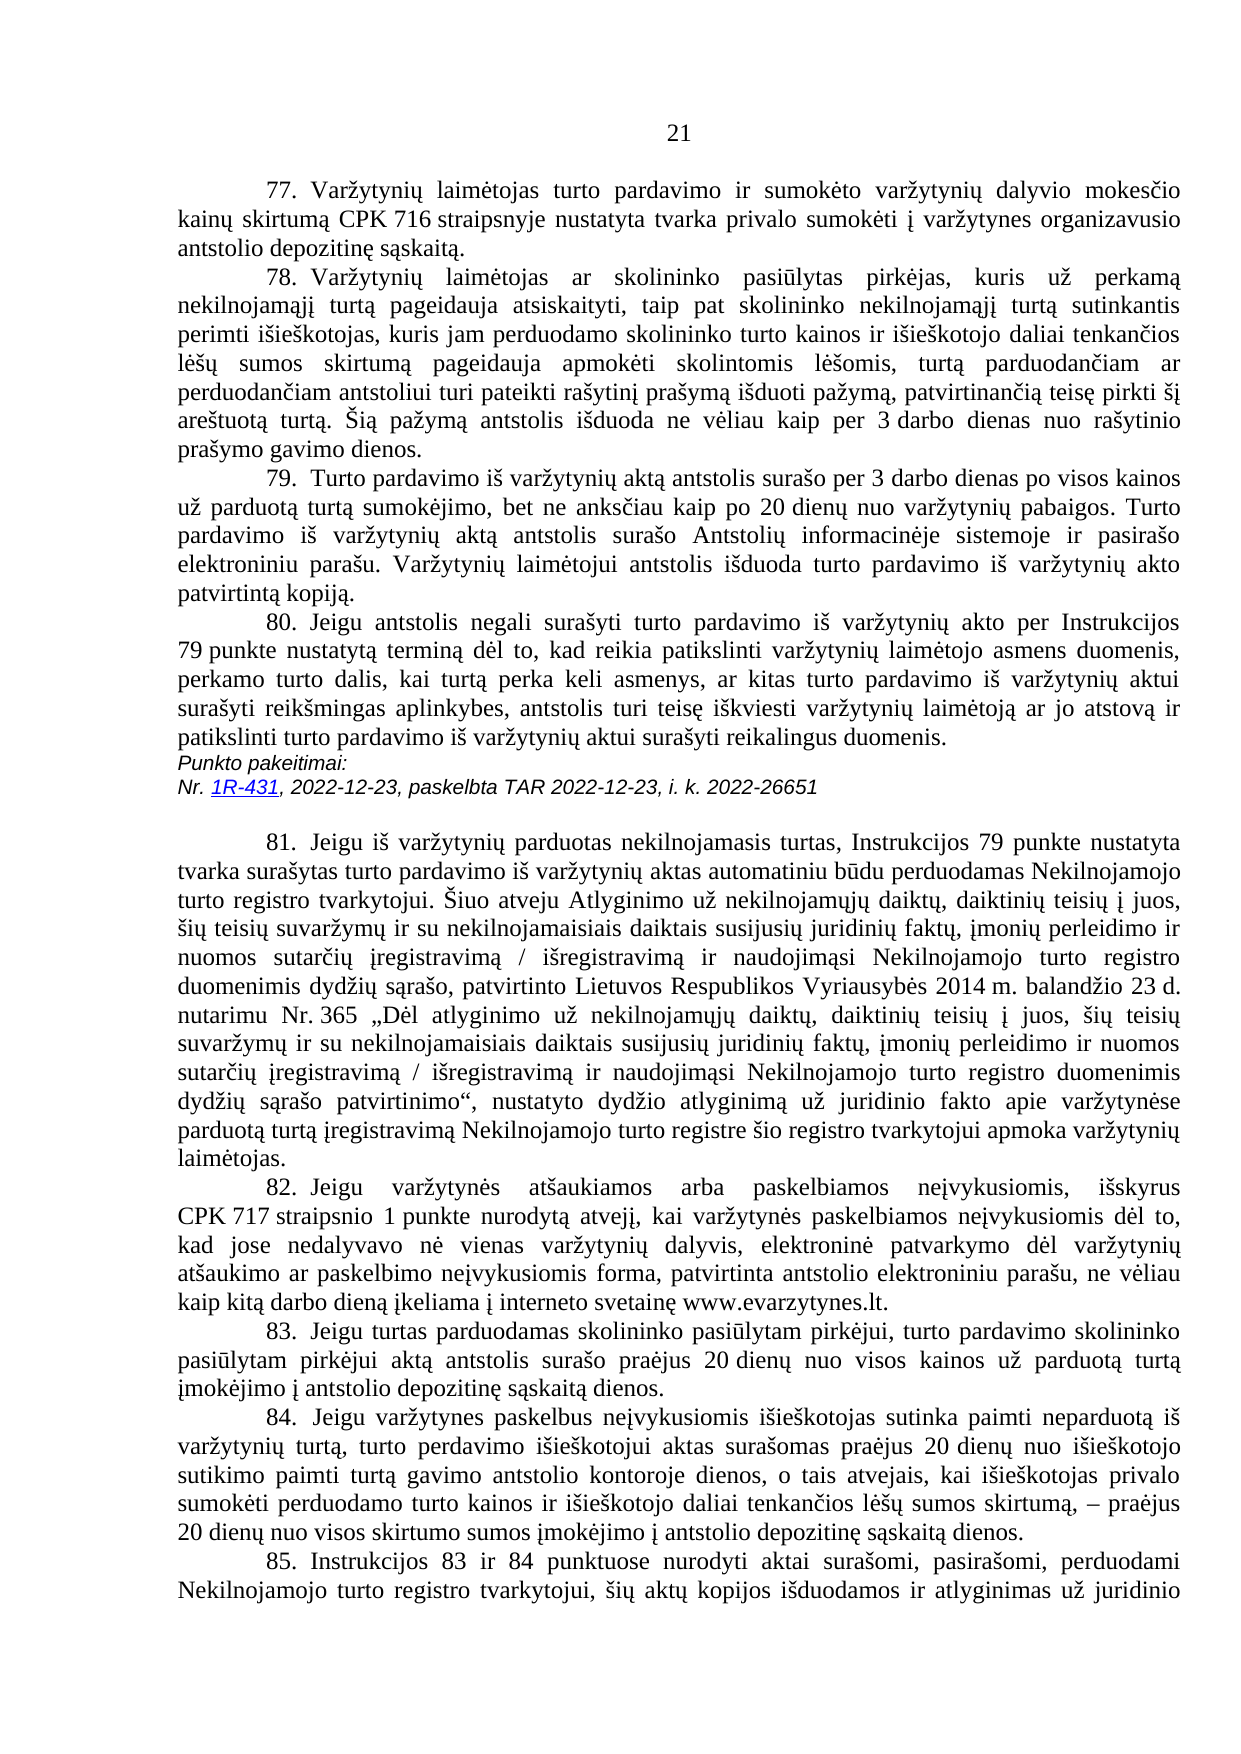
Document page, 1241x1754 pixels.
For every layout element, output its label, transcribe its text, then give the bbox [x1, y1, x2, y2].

text 78. Varžytynių laimėtojas ar skolininko pasiūlytas pirkėjas, kuris už perkamą nekilnojamąjį turtą pageidauja atsiskaityti, taip pat skolininko nekilnojamąjį turtą sutinkantis perimti išieškotojas, kuris jam perduodamo skolininko turto kainos ir išieškotojo daliai tenkančios lėšų sumos skirtumą pageidauja apmokėti skolintomis lėšomis, turtą parduodančiam ar perduodančiam antstoliui turi pateikti rašytinį prašymą išduoti pažymą, patvirtinančią teisę pirkti šį areštuotą turtą. Šią pažymą antstolis išduoda ne vėliau kaip per 3 darbo dienas nuo rašytinio prašymo gavimo dienos. [177, 262, 1181, 463]
text 84. Jeigu varžytynes paskelbus neįvykusiomis išieškotojas sutinka paimti neparduotą iš varžytynių turtą, turto perdavimo išieškotojui aktas surašomas praėjus 20 dienų nuo išieškotojo sutikimo paimti turtą gavimo antstolio kontoroje dienos, o tais atvejais, kai išieškotojas privalo sumokėti perduodamo turto kainos ir išieškotojo daliai tenkančios lėšų sumos skirtumą, – praėjus 20 dienų nuo visos skirtumo sumos įmokėjimo į antstolio depozitinę sąskaitą dienos. [177, 1402, 1181, 1546]
text 85. Instrukcijos 83 ir 84 punktuose nurodyti aktai surašomi, pasirašomi, perduodami Nekilnojamojo turto registro tvarkytojui, šių aktų kopijos išduodamos ir atlyginimas už juridinio [177, 1546, 1181, 1603]
text 77. Varžytynių laimėtojas turto pardavimo ir sumokėto varžytynių dalyvio mokesčio kainų skirtumą CPK 716 straipsnyje nustatyta tvarka privalo sumokėti į varžytynes organizavusio antstolio depozitinę sąskaitą. [177, 176, 1181, 262]
text Nr. 1R-431, 2022-12-23, paskelbta TAR 2022-12-23, i. k. 2022-26651 [177, 774, 1181, 798]
text 82. Jeigu varžytynės atšaukiamos arba paskelbiamos neįvykusiomis, išskyrus CPK 717 straipsnio 1 punkte nurodytą atvejį, kai varžytynės paskelbiamos neįvykusiomis dėl to, kad jose nedalyvavo nė vienas varžytynių dalyvis, elektroninė patvarkymo dėl varžytynių atšaukimo ar paskelbimo neįvykusiomis forma, patvirtinta antstolio elektroniniu parašu, ne vėliau kaip kitą darbo dieną įkeliama į interneto svetainę www.evarzytynes.lt. [177, 1172, 1181, 1316]
text 81. Jeigu iš varžytynių parduotas nekilnojamasis turtas, Instrukcijos 79 punkte nustatyta tvarka surašytas turto pardavimo iš varžytynių aktas automatiniu būdu perduodamas Nekilnojamojo turto registro tvarkytojui. Šiuo atveju Atlyginimo už nekilnojamųjų daiktų, daiktinių teisių į juos, šių teisių suvaržymų ir su nekilnojamaisiais daiktais susijusių juridinių faktų, įmonių perleidimo ir nuomos sutarčių įregistravimą / išregistravimą ir naudojimąsi Nekilnojamojo turto registro duomenimis dydžių sąrašo, patvirtinto Lietuvos Respublikos Vyriausybės 2014 m. balandžio 23 d. nutarimu Nr. 365 „Dėl atlyginimo už nekilnojamųjų daiktų, daiktinių teisių į juos, šių teisių suvaržymų ir su nekilnojamaisiais daiktais susijusių juridinių faktų, įmonių perleidimo ir nuomos sutarčių įregistravimą / išregistravimą ir naudojimąsi Nekilnojamojo turto registro duomenimis dydžių sąrašo patvirtinimo“, nustatyto dydžio atlyginimą už juridinio fakto apie varžytynėse parduotą turtą įregistravimą Nekilnojamojo turto registre šio registro tvarkytojui apmoka varžytynių laimėtojas. [177, 827, 1181, 1172]
text 80. Jeigu antstolis negali surašyti turto pardavimo iš varžytynių akto per Instrukcijos 79 punkte nustatytą terminą dėl to, kad reikia patikslinti varžytynių laimėtojo asmens duomenis, perkamo turto dalis, kai turtą perka keli asmenys, ar kitas turto pardavimo iš varžytynių aktui surašyti reikšmingas aplinkybes, antstolis turi teisę iškviesti varžytynių laimėtoją ar jo atstovą ir patikslinti turto pardavimo iš varžytynių aktui surašyti reikalingus duomenis. [177, 607, 1181, 751]
text 83. Jeigu turtas parduodamas skolininko pasiūlytam pirkėjui, turto pardavimo skolininko pasiūlytam pirkėjui aktą antstolis surašo praėjus 20 dienų nuo visos kainos už parduotą turtą įmokėjimo į antstolio depozitinę sąskaitą dienos. [177, 1316, 1181, 1402]
text Punkto pakeitimai: [177, 751, 1181, 774]
text 79. Turto pardavimo iš varžytynių aktą antstolis surašo per 3 darbo dienas po visos kainos už parduotą turtą sumokėjimo, bet ne anksčiau kaip po 20 dienų nuo varžytynių pabaigos. Turto pardavimo iš varžytynių aktą antstolis surašo Antstolių informacinėje sistemoje ir pasirašo elektroniniu parašu. Varžytynių laimėtojui antstolis išduoda turto pardavimo iš varžytynių akto patvirtintą kopiją. [177, 463, 1181, 607]
